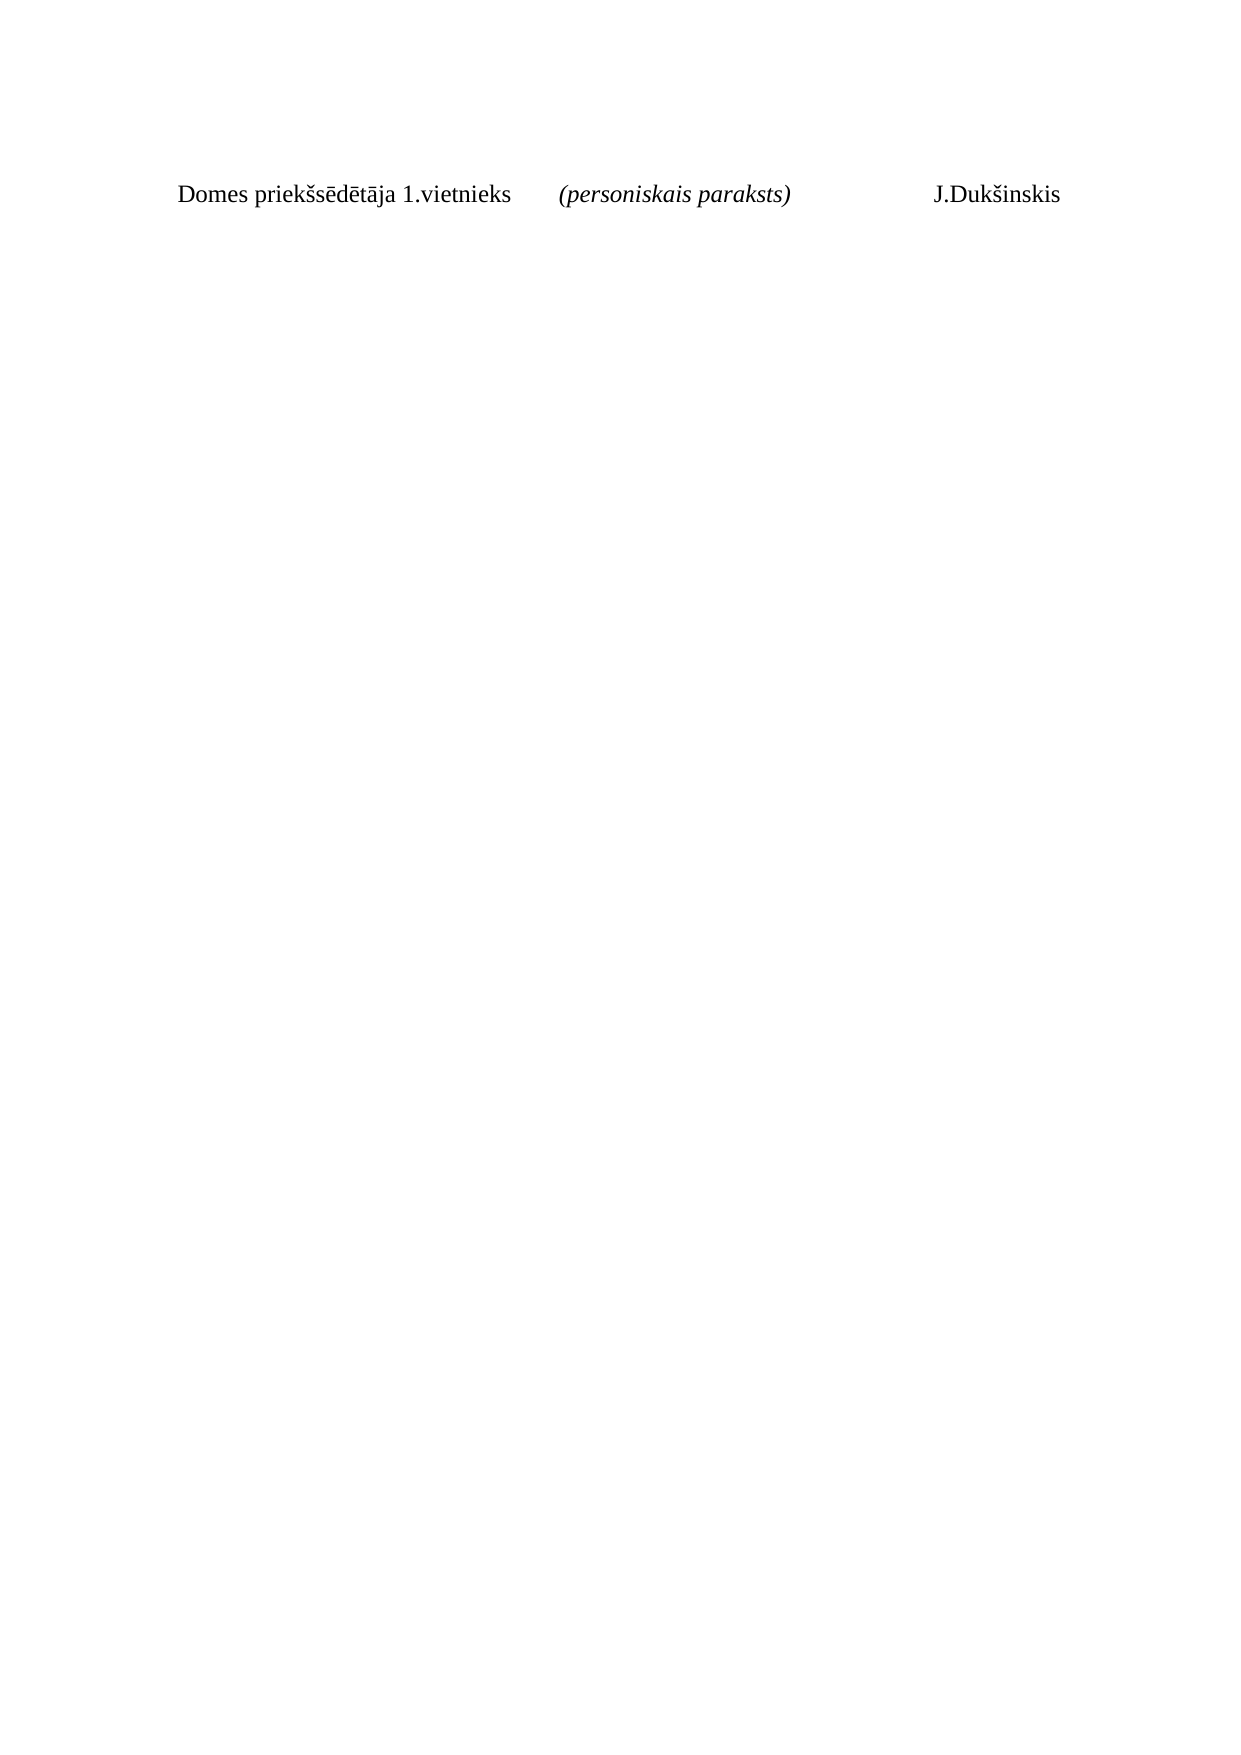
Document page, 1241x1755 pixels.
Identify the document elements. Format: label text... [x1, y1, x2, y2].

text Domes priekšsēdētāja 1.vietnieks (personiskais paraksts) J.Dukšinskis [177, 176, 1122, 210]
